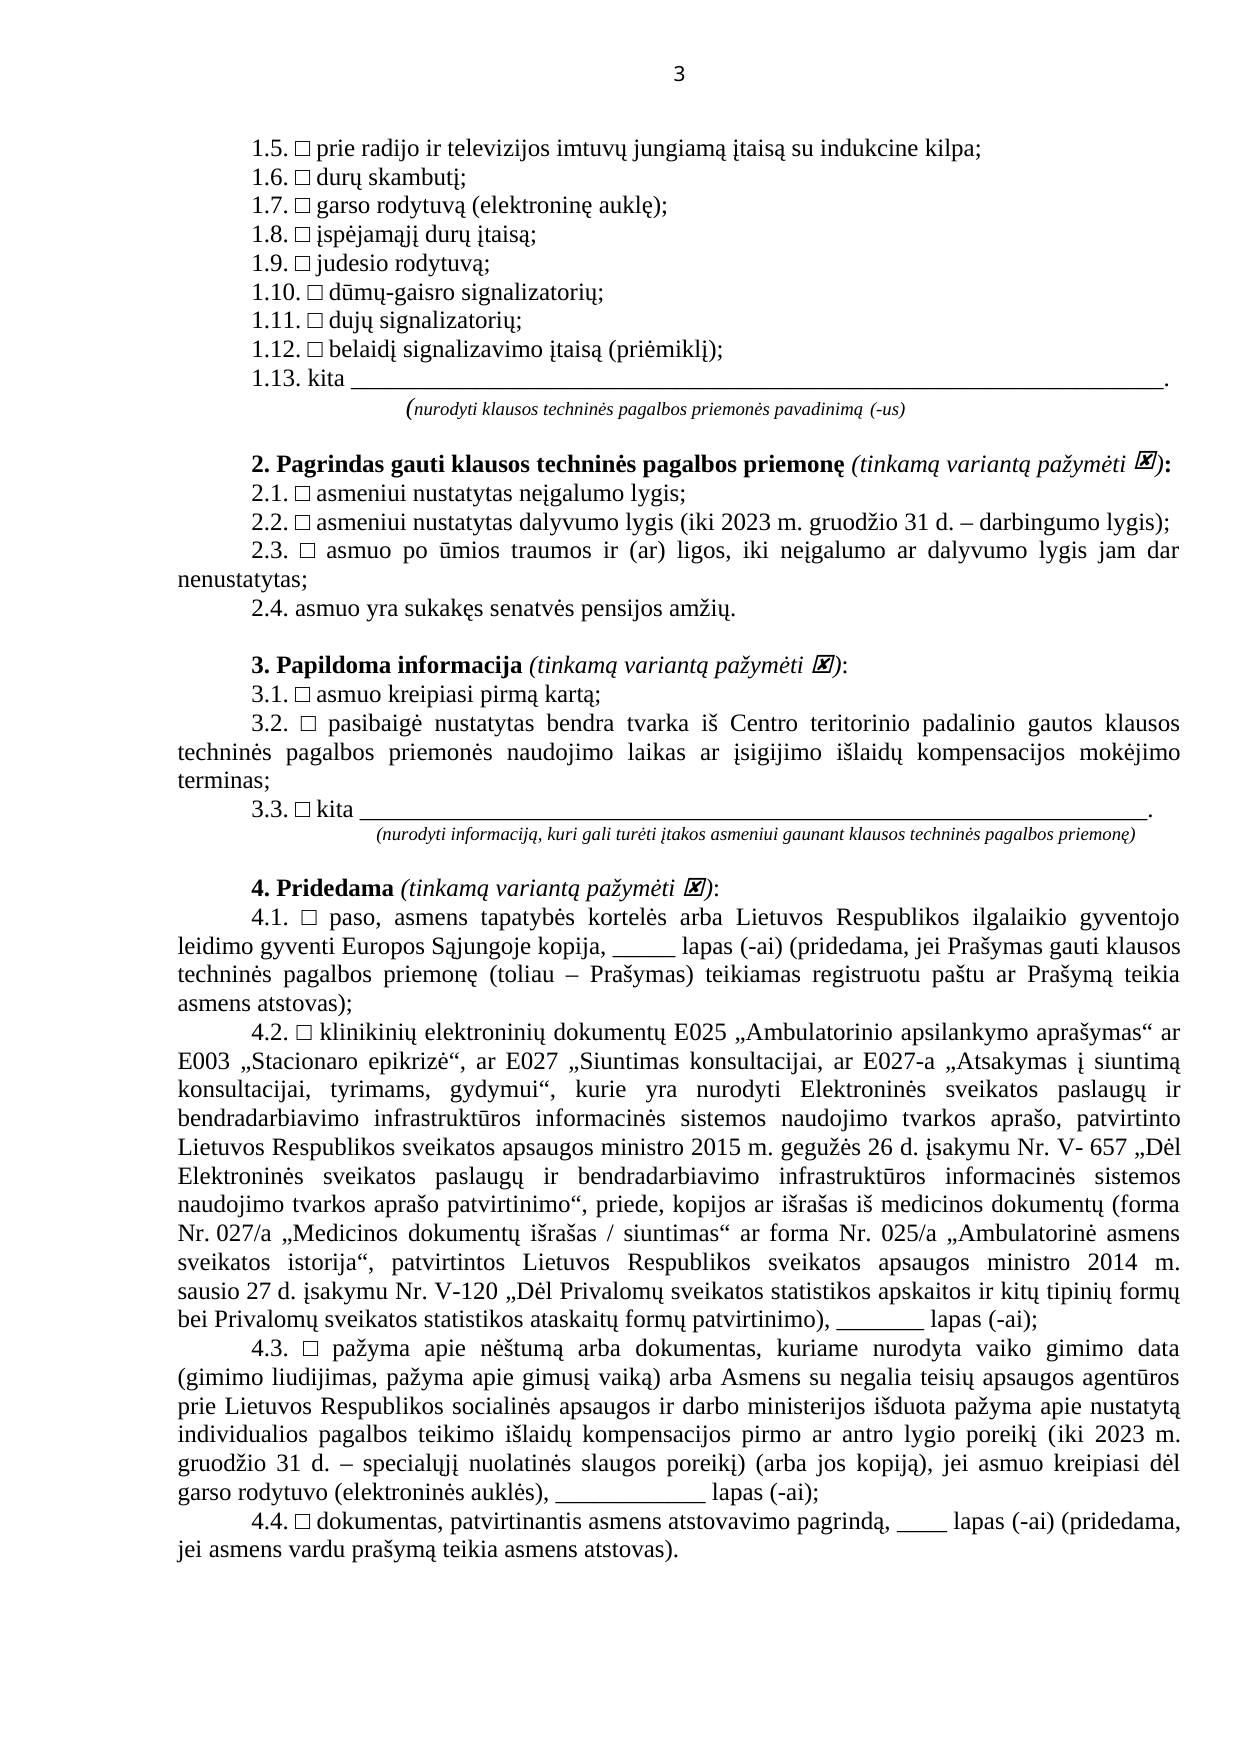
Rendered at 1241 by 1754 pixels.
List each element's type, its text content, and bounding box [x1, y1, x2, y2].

text 1.11. □ dujų signalizatorių; [177, 305, 1181, 334]
text (nurodyti informaciją, kuri gali turėti įtakos asmeniui gaunant klausos techninės pagalbos priemonę) [177, 823, 1181, 844]
text 2.2. □ asmeniui nustatytas dalyvumo lygis (iki 2023 m. gruodžio 31 d. – darbingumo lygis); [177, 507, 1181, 535]
text 2.1. □ asmeniui nustatytas neįgalumo lygis; [177, 478, 1181, 507]
text 1.5. □ prie radijo ir televizijos imtuvų jungiamą įtaisą su indukcine kilpa; [177, 133, 1181, 162]
text 3.3. □ kita _______________________________________________________________. [177, 794, 1181, 823]
text 3.1. □ asmuo kreipiasi pirmą kartą; [177, 679, 1181, 708]
text 1.13. kita _________________________________________________________________. [177, 363, 1181, 392]
text 1.7. □ garso rodytuvą (elektroninę auklę); [177, 190, 1181, 219]
text 1.9. □ judesio rodytuvą; [177, 248, 1181, 277]
text 4.4. □ dokumentas, patvirtinantis asmens atstovavimo pagrindą, ____ lapas (-ai) (pridedama, jei asmens vardu prašymą teikia asmens atstovas). [177, 1506, 1181, 1563]
text 2. Pagrindas gauti klausos techninės pagalbos priemonę (tinkamą variantą pažymėti Q): [177, 449, 1181, 478]
text 2.4. asmuo yra sukakęs senatvės pensijos amžių. [177, 593, 1181, 622]
text 3. Papildoma informacija (tinkamą variantą pažymėti ): [177, 650, 1181, 679]
text 4.3. □ pažyma apie nėštumą arba dokumentas, kuriame nurodyta vaiko gimimo data (gimimo liudijimas, pažyma apie gimusį vaiką) arba Asmens su negalia teisių apsaugos agentūros prie Lietuvos Respublikos socialinės apsaugos ir darbo ministerijos išduota pažyma apie nustatytą individualios pagalbos teikimo išlaidų kompensacijos pirmo ar antro lygio poreikį (iki 2023 m. gruodžio 31 d. – specialųjį nuolatinės slaugos poreikį) (arba jos kopiją), jei asmuo kreipiasi dėl garso rodytuvo (elektroninės auklės), ____________ lapas (-ai); [177, 1333, 1181, 1506]
text 2.3. □ asmuo po ūmios traumos ir (ar) ligos, iki neįgalumo ar dalyvumo lygis jam dar nenustatytas; [177, 535, 1181, 593]
text (nurodyti klausos techninės pagalbos priemonės pavadinimą (-us) [177, 392, 1181, 420]
text 3.2. □ pasibaigė nustatytas bendra tvarka iš Centro teritorinio padalinio gautos klausos techninės pagalbos priemonės naudojimo laikas ar įsigijimo išlaidų kompensacijos mokėjimo terminas; [177, 708, 1181, 794]
text 1.6. □ durų skambutį; [177, 162, 1181, 190]
text 4. Pridedama (tinkamą variantą pažymėti ): [177, 873, 1181, 902]
text 4.1. □ paso, asmens tapatybės kortelės arba Lietuvos Respublikos ilgalaikio gyventojo leidimo gyventi Europos Sąjungoje kopija, _____ lapas (-ai) (pridedama, jei Prašymas gauti klausos techninės pagalbos priemonę (toliau – Prašymas) teikiamas registruotu paštu ar Prašymą teikia asmens atstovas); [177, 902, 1181, 1017]
text 1.8. □ įspėjamąjį durų įtaisą; [177, 219, 1181, 248]
text 1.10. □ dūmų-gaisro signalizatorių; [177, 277, 1181, 305]
text 4.2. □ klinikinių elektroninių dokumentų E025 „Ambulatorinio apsilankymo aprašymas“ ar E003 „Stacionaro epikrizė“, ar E027 „Siuntimas konsultacijai, ar E027-a „Atsakymas į siuntimą konsultacijai, tyrimams, gydymui“, kurie yra nurodyti Elektroninės sveikatos paslaugų ir bendradarbiavimo infrastruktūros informacinės sistemos naudojimo tvarkos aprašo, patvirtinto Lietuvos Respublikos sveikatos apsaugos ministro 2015 m. gegužės 26 d. įsakymu Nr. V- 657 „Dėl Elektroninės sveikatos paslaugų ir bendradarbiavimo infrastruktūros informacinės sistemos naudojimo tvarkos aprašo patvirtinimo“, priede, kopijos ar išrašas iš medicinos dokumentų (forma Nr. 027/a „Medicinos dokumentų išrašas / siuntimas“ ar forma Nr. 025/a „Ambulatorinė asmens sveikatos istorija“, patvirtintos Lietuvos Respublikos sveikatos apsaugos ministro 2014 m. sausio 27 d. įsakymu Nr. V-120 „Dėl Privalomų sveikatos statistikos apskaitos ir kitų tipinių formų bei Privalomų sveikatos statistikos ataskaitų formų patvirtinimo), _______ lapas (-ai); [177, 1017, 1181, 1333]
text 1.12. □ belaidį signalizavimo įtaisą (priėmiklį); [177, 334, 1181, 363]
